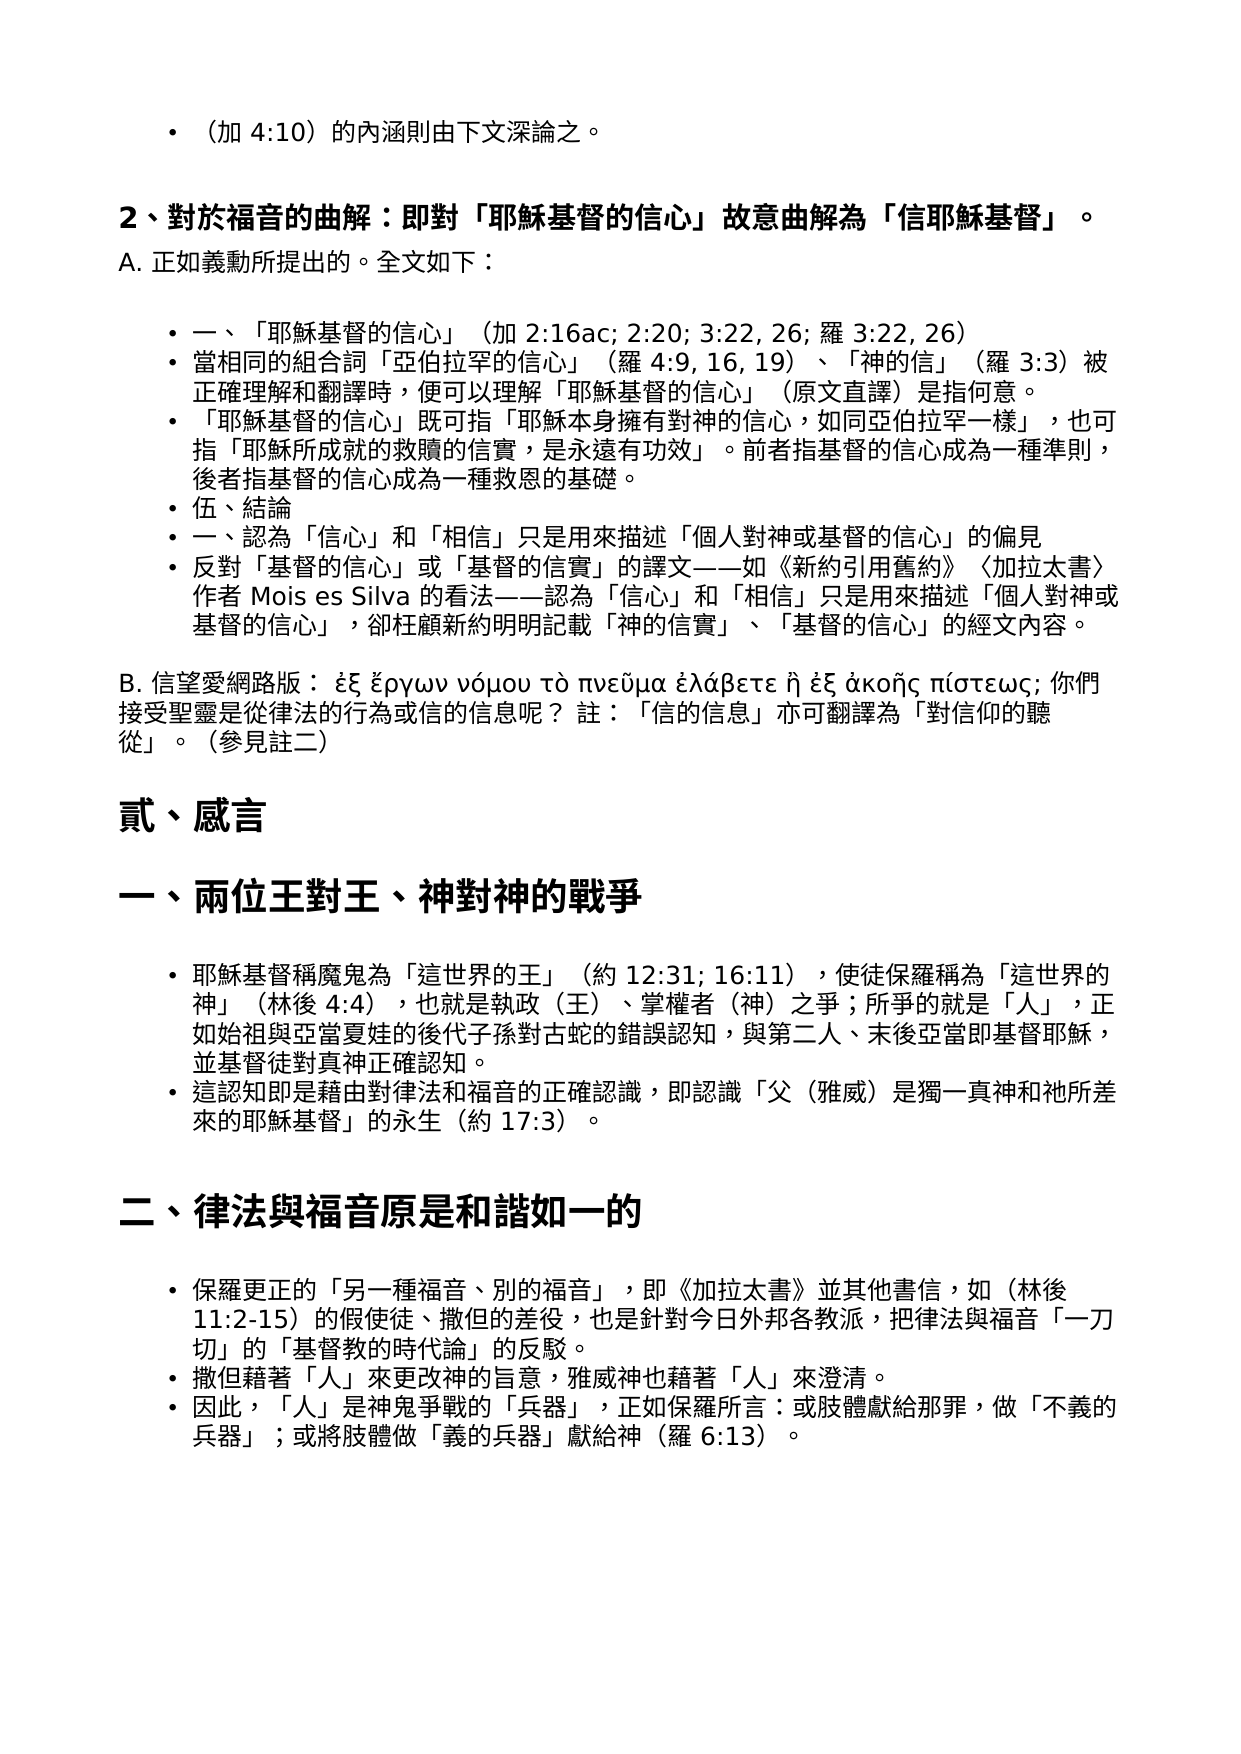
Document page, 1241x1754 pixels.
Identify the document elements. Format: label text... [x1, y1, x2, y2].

list 一、「耶穌基督的信心」（加 2:16ac; 2:20; 3:22, 26; 羅 3:22, 26） [177, 319, 1122, 348]
list 耶穌基督稱魔鬼為「這世界的王」（約 12:31; 16:11），使徒保羅稱為「這世界的神」（林後 4:4），也就是執政（王）、掌權者（神）之爭；所爭的就是「人」，正如始祖與亞當夏娃的後代子孫對古蛇的錯誤認知，與第二人、末後亞當即基督耶穌，並基督徒對真神正確認知。 [177, 961, 1122, 1078]
list 伍、結論 [177, 494, 1122, 523]
subtitle 貳、感言 [118, 795, 1122, 838]
list 反對「基督的信心」或「基督的信實」的譯文——如《新約引用舊約》〈加拉太書〉作者 Mois es Silva 的看法——認為「信心」和「相信」只是用來描述「個人對神或基督的信心」，卻枉顧新約明明記載「神的信實」、「基督的信心」的經文內容。 [177, 553, 1122, 640]
subtitle 2、對於福音的曲解：即對「耶穌基督的信心」故意曲解為「信耶穌基督」。 [118, 202, 1122, 236]
list 撒但藉著「人」來更改神的旨意，雅威神也藉著「人」來澄清。 [177, 1364, 1122, 1393]
text B. 信望愛網路版： ἐξ ἔργων νόμου τὸ πνεῦμα ἐλάβετε ἢ ἐξ ἀκοῆς πίστεως; 你們接受聖靈是從律法的行為或信的信息呢？ 註：「信的信息」亦可翻譯為「對信仰的聽從」。（參見註二） [118, 670, 1122, 757]
subtitle 一、兩位王對王、神對神的戰爭 [118, 876, 1122, 919]
list 當相同的組合詞「亞伯拉罕的信心」（羅 4:9, 16, 19）、「神的信」（羅 3:3）被正確理解和翻譯時，便可以理解「耶穌基督的信心」（原文直譯）是指何意。 [177, 348, 1122, 407]
text A. 正如義勳所提出的。全文如下： [118, 248, 1122, 277]
list 這認知即是藉由對律法和福音的正確認識，即認識「父（雅威）是獨一真神和祂所差來的耶穌基督」的永生（約 17:3）。 [177, 1078, 1122, 1136]
list （加 4:10）的內涵則由下文深論之。 [177, 118, 1122, 147]
subtitle 二、律法與福音原是和諧如一的 [118, 1191, 1122, 1234]
list 因此，「人」是神鬼爭戰的「兵器」，正如保羅所言：或肢體獻給那罪，做「不義的兵器」；或將肢體做「義的兵器」獻給神（羅 6:13）。 [177, 1393, 1122, 1452]
list 一、認為「信心」和「相信」只是用來描述「個人對神或基督的信心」的偏見 [177, 523, 1122, 553]
list 「耶穌基督的信心」既可指「耶穌本身擁有對神的信心，如同亞伯拉罕一樣」，也可指「耶穌所成就的救贖的信實，是永遠有功效」。前者指基督的信心成為一種準則，後者指基督的信心成為一種救恩的基礎。 [177, 407, 1122, 494]
list 保羅更正的「另一種福音、別的福音」，即《加拉太書》並其他書信，如（林後 11:2-15）的假使徒、撒但的差役，也是針對今日外邦各教派，把律法與福音「一刀切」的「基督教的時代論」的反駁。 [177, 1277, 1122, 1364]
